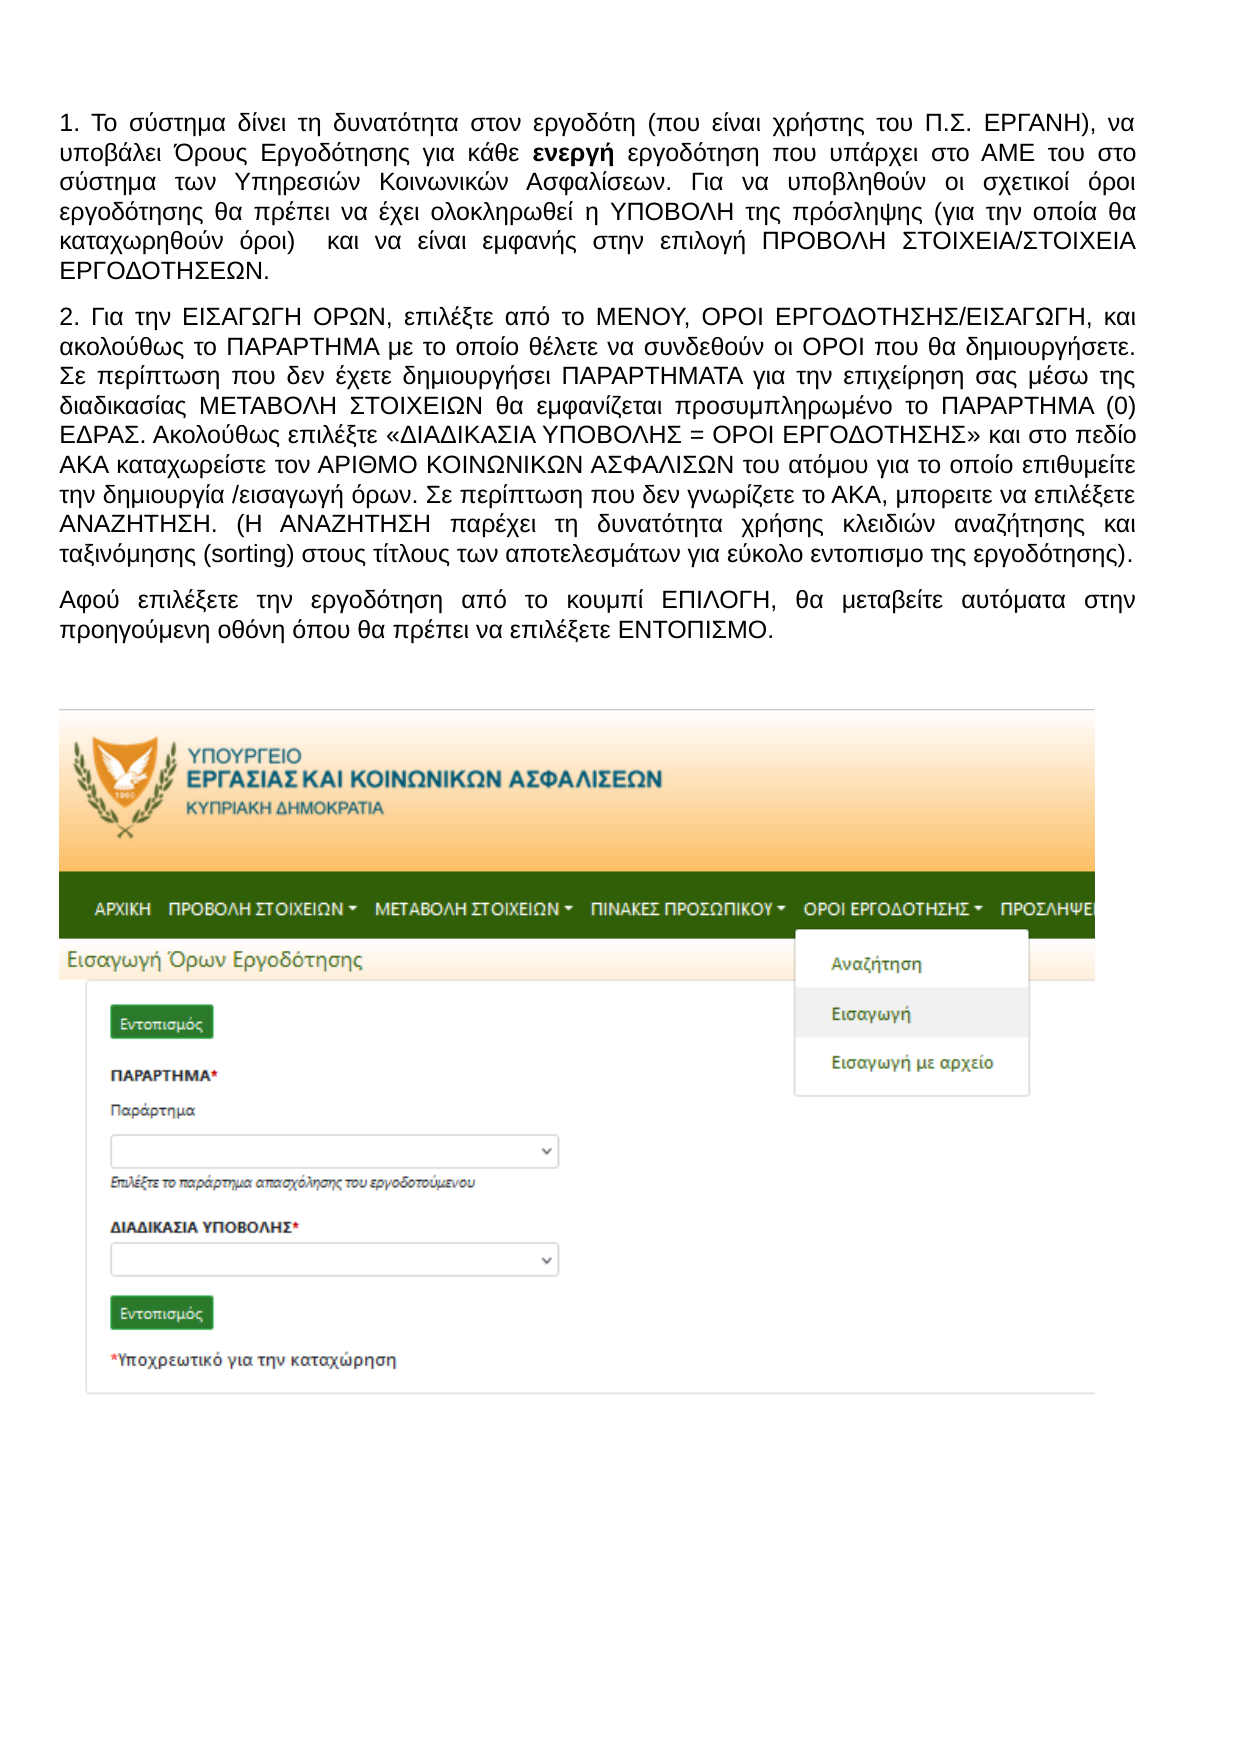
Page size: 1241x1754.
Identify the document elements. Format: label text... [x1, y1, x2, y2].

text 1. Το σύστημα δίνει τη δυνατότητα στον εργοδότη (που είναι χρήστης του Π.Σ. ΕΡΓΑΝΗ), να υποβάλει Όρους Εργοδότησης για κάθε ενεργή εργοδότηση που υπάρχει στο ΑΜΕ του στο σύστημα των Υπηρεσιών Κοινωνικών Ασφαλίσεων. Για να υποβληθούν οι σχετικοί όροι εργοδότησης θα πρέπει να έχει ολοκληρωθεί η ΥΠΟΒΟΛΗ της πρόσληψης (για την οποία θα καταχωρηθούν όροι) και να είναι εμφανής στην επιλογή ΠΡΟΒΟΛΗ ΣΤΟΙΧΕΙΑ/ΣΤΟΙΧΕΙΑ ΕΡΓΟΔΟΤΗΣΕΩΝ. [59, 108, 1137, 284]
text 2. Για την ΕΙΣΑΓΩΓΗ ΟΡΩΝ, επιλέξτε από το ΜΕΝΟΥ, ΟΡΟΙ ΕΡΓΟΔΟΤΗΣΗΣ/ΕΙΣΑΓΩΓΗ, και ακολούθως το ΠΑΡΑΡΤΗΜΑ με το οποίο θέλετε να συνδεθούν οι ΟΡΟΙ που θα δημιουργήσετε. Σε περίπτωση που δεν έχετε δημιουργήσει ΠΑΡΑΡΤΗΜΑΤΑ για την επιχείρηση σας μέσω της διαδικασίας ΜΕΤΑΒΟΛΗ ΣΤΟΙΧΕΙΩΝ θα εμφανίζεται προσυμπληρωμένο το ΠΑΡΑΡΤΗΜΑ (0) ΕΔΡΑΣ. Ακολούθως επιλέξτε «ΔΙΑΔΙΚΑΣΙΑ ΥΠΟΒΟΛΗΣ = ΟΡΟΙ ΕΡΓΟΔΟΤΗΣΗΣ» και στο πεδίο ΑΚΑ καταχωρείστε τον ΑΡΙΘΜΟ ΚΟΙΝΩΝΙΚΩΝ ΑΣΦΑΛΙΣΩΝ του ατόμου για το οποίο επιθυμείτε την δημιουργία /εισαγωγή όρων. Σε περίπτωση που δεν γνωρίζετε το ΑΚΑ, μπορειτε να επιλέξετε ΑΝΑΖΗΤΗΣΗ. (Η ΑΝΑΖΗΤΗΣΗ παρέχει τη δυνατότητα χρήσης κλειδιών αναζήτησης και ταξινόμησης (sorting) στους τίτλους των αποτελεσμάτων για εύκολο εντοπισμο της εργοδότησης). [59, 302, 1137, 567]
text Αφού επιλέξετε την εργοδότηση από το κουμπί ΕΠΙΛΟΓΗ, θα μεταβείτε αυτόματα στην προηγούμενη οθόνη όπου θα πρέπει να επιλέξετε ΕΝΤΟΠΙΣΜΟ. [59, 585, 1137, 643]
